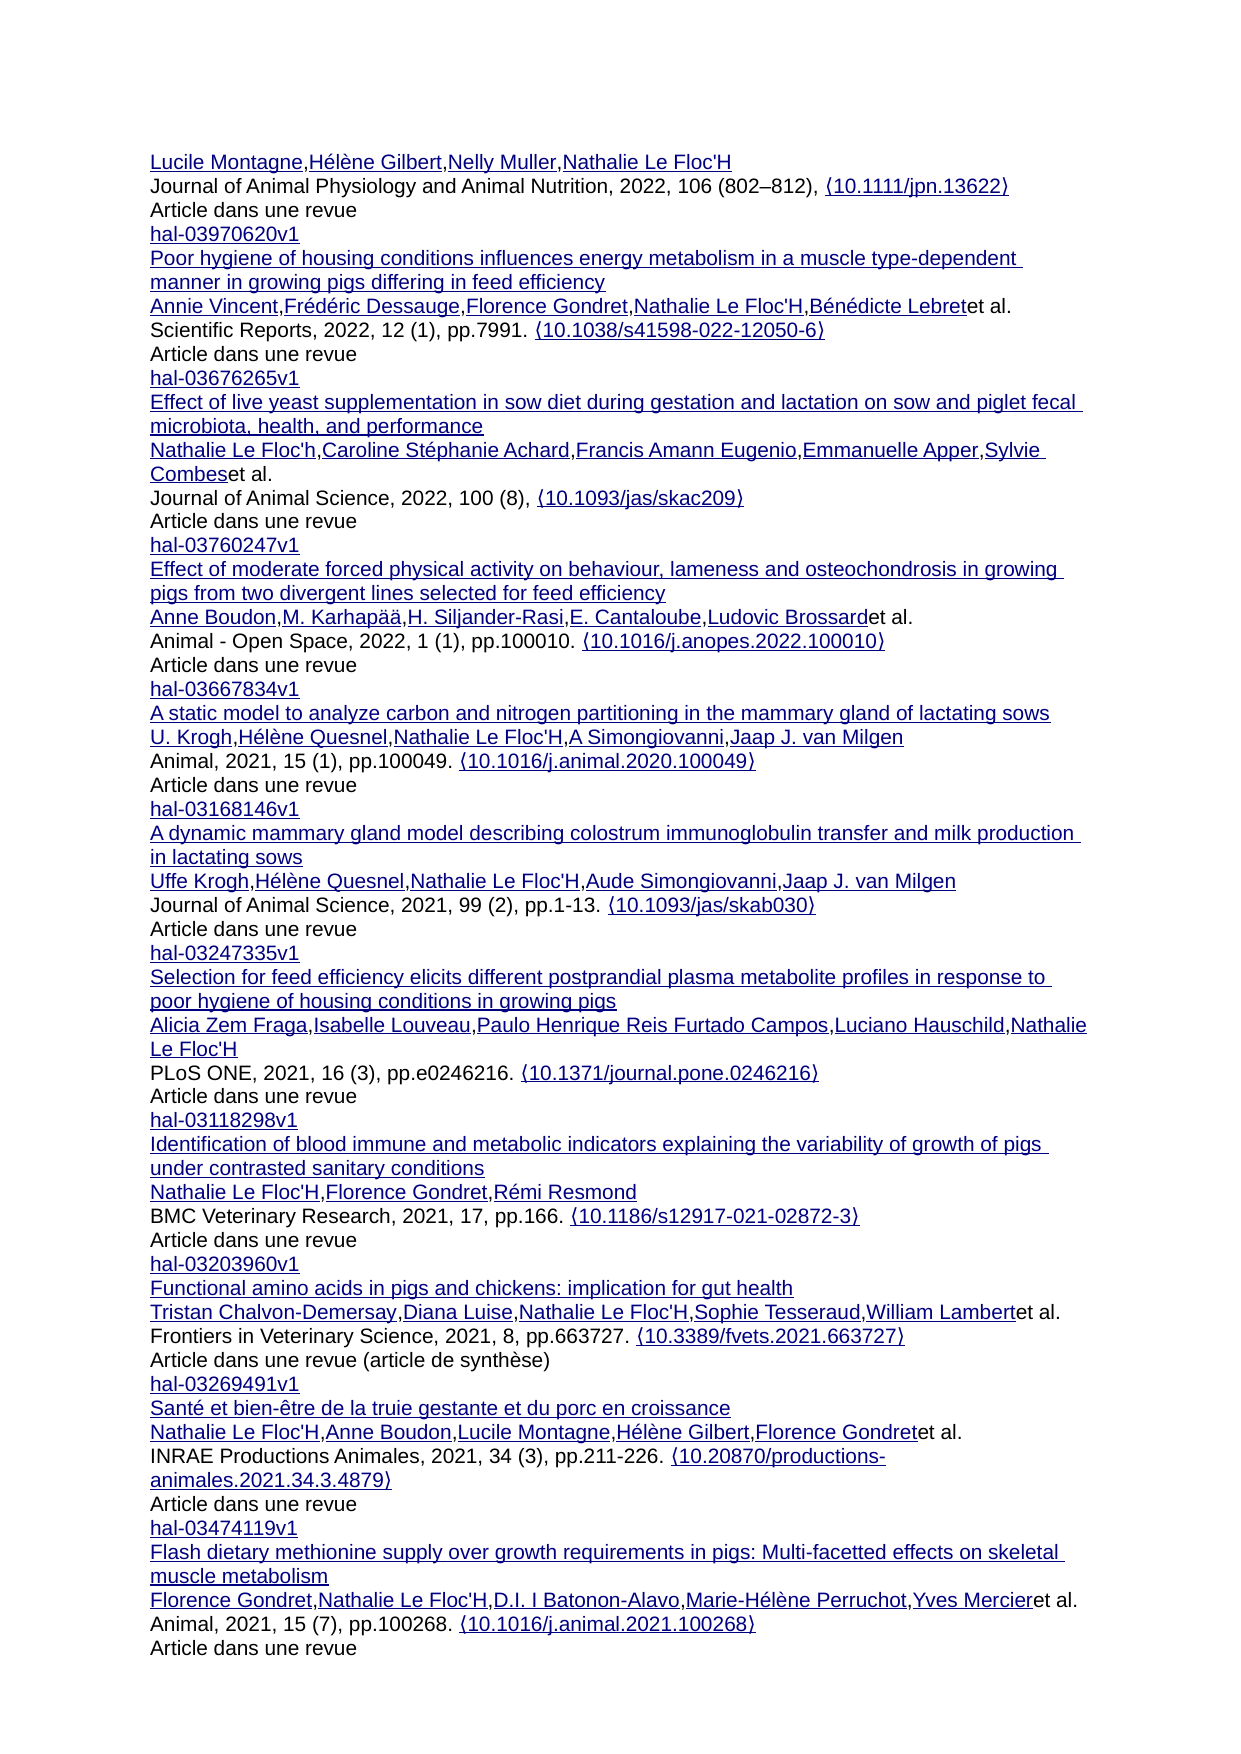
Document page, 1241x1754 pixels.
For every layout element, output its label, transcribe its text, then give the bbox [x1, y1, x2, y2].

table_cell Effect of live yeast supplementation in sow diet during gestation and lactation on sow and piglet fecal microbiota, health, and performance Nathalie Le Flocʹh,Caroline Stéphanie Achard,Francis Amann Eugenio,Emmanuelle Apper,Sylvie Combeset al. Journal of Animal Science, 2022, 100 (8), ⟨10.1093/jas/skac209⟩ Article dans une revue hal-03760247v1 [150, 390, 1090, 557]
table_cell A dynamic mammary gland model describing colostrum immunoglobulin transfer and milk production in lactating sows Uffe Krogh,Hélène Quesnel,Nathalie Le Floc'H,Aude Simongiovanni,Jaap J. van Milgen Journal of Animal Science, 2021, 99 (2), pp.1-13. ⟨10.1093/jas/skab030⟩ Article dans une revue hal-03247335v1 [150, 821, 1090, 964]
table_cell Functional amino acids in pigs and chickens: implication for gut health Tristan Chalvon-Demersay,Diana Luise,Nathalie Le Floc'H,Sophie Tesseraud,William Lambertet al. Frontiers in Veterinary Science, 2021, 8, pp.663727. ⟨10.3389/fvets.2021.663727⟩ Article dans une revue (article de synthèse) hal-03269491v1 [150, 1276, 1090, 1396]
table_cell Selection for feed efficiency elicits different postprandial plasma metabolite profiles in response to poor hygiene of housing conditions in growing pigs Alicia Zem Fraga,Isabelle Louveau,Paulo Henrique Reis Furtado Campos,Luciano Hauschild,Nathalie Le Floc'H PLoS ONE, 2021, 16 (3), pp.e0246216. ⟨10.1371/journal.pone.0246216⟩ Article dans une revue hal-03118298v1 [150, 965, 1090, 1132]
table_cell Santé et bien-être de la truie gestante et du porc en croissance Nathalie Le Floc'H,Anne Boudon,Lucile Montagne,Hélène Gilbert,Florence Gondretet al. INRAE Productions Animales, 2021, 34 (3), pp.211-226. ⟨10.20870/productions-animales.2021.34.3.4879⟩ Article dans une revue hal-03474119v1 [150, 1396, 1090, 1539]
table_cell A static model to analyze carbon and nitrogen partitioning in the mammary gland of lactating sows U. Krogh,Hélène Quesnel,Nathalie Le Floc'H,A Simongiovanni,Jaap J. van Milgen Animal, 2021, 15 (1), pp.100049. ⟨10.1016/j.animal.2020.100049⟩ Article dans une revue hal-03168146v1 [150, 701, 1090, 821]
table_cell Lucile Montagne,Hélène Gilbert,Nelly Muller,Nathalie Le Floc'H Journal of Animal Physiology and Animal Nutrition, 2022, 106 (802–812), ⟨10.1111/jpn.13622⟩ Article dans une revue hal-03970620v1 [150, 150, 1090, 246]
table_cell Poor hygiene of housing conditions influences energy metabolism in a muscle type-dependent manner in growing pigs differing in feed efficiency Annie Vincent,Frédéric Dessauge,Florence Gondret,Nathalie Le Floc'H,Bénédicte Lebretet al. Scientific Reports, 2022, 12 (1), pp.7991. ⟨10.1038/s41598-022-12050-6⟩ Article dans une revue hal-03676265v1 [150, 246, 1090, 389]
table_cell Identification of blood immune and metabolic indicators explaining the variability of growth of pigs under contrasted sanitary conditions Nathalie Le Floc'H,Florence Gondret,Rémi Resmond BMC Veterinary Research, 2021, 17, pp.166. ⟨10.1186/s12917-021-02872-3⟩ Article dans une revue hal-03203960v1 [150, 1132, 1090, 1276]
table_cell Effect of moderate forced physical activity on behaviour, lameness and osteochondrosis in growing pigs from two divergent lines selected for feed efficiency Anne Boudon,M. Karhapää,H. Siljander-Rasi,E. Cantaloube,Ludovic Brossardet al. Animal - Open Space, 2022, 1 (1), pp.100010. ⟨10.1016/j.anopes.2022.100010⟩ Article dans une revue hal-03667834v1 [150, 557, 1090, 701]
table_cell Flash dietary methionine supply over growth requirements in pigs: Multi-facetted effects on skeletal muscle metabolism Florence Gondret,Nathalie Le Floc'H,D.I. I Batonon-Alavo,Marie-Hélène Perruchot,Yves Mercieret al. Animal, 2021, 15 (7), pp.100268. ⟨10.1016/j.animal.2021.100268⟩ Article dans une revue [150, 1540, 1090, 1659]
